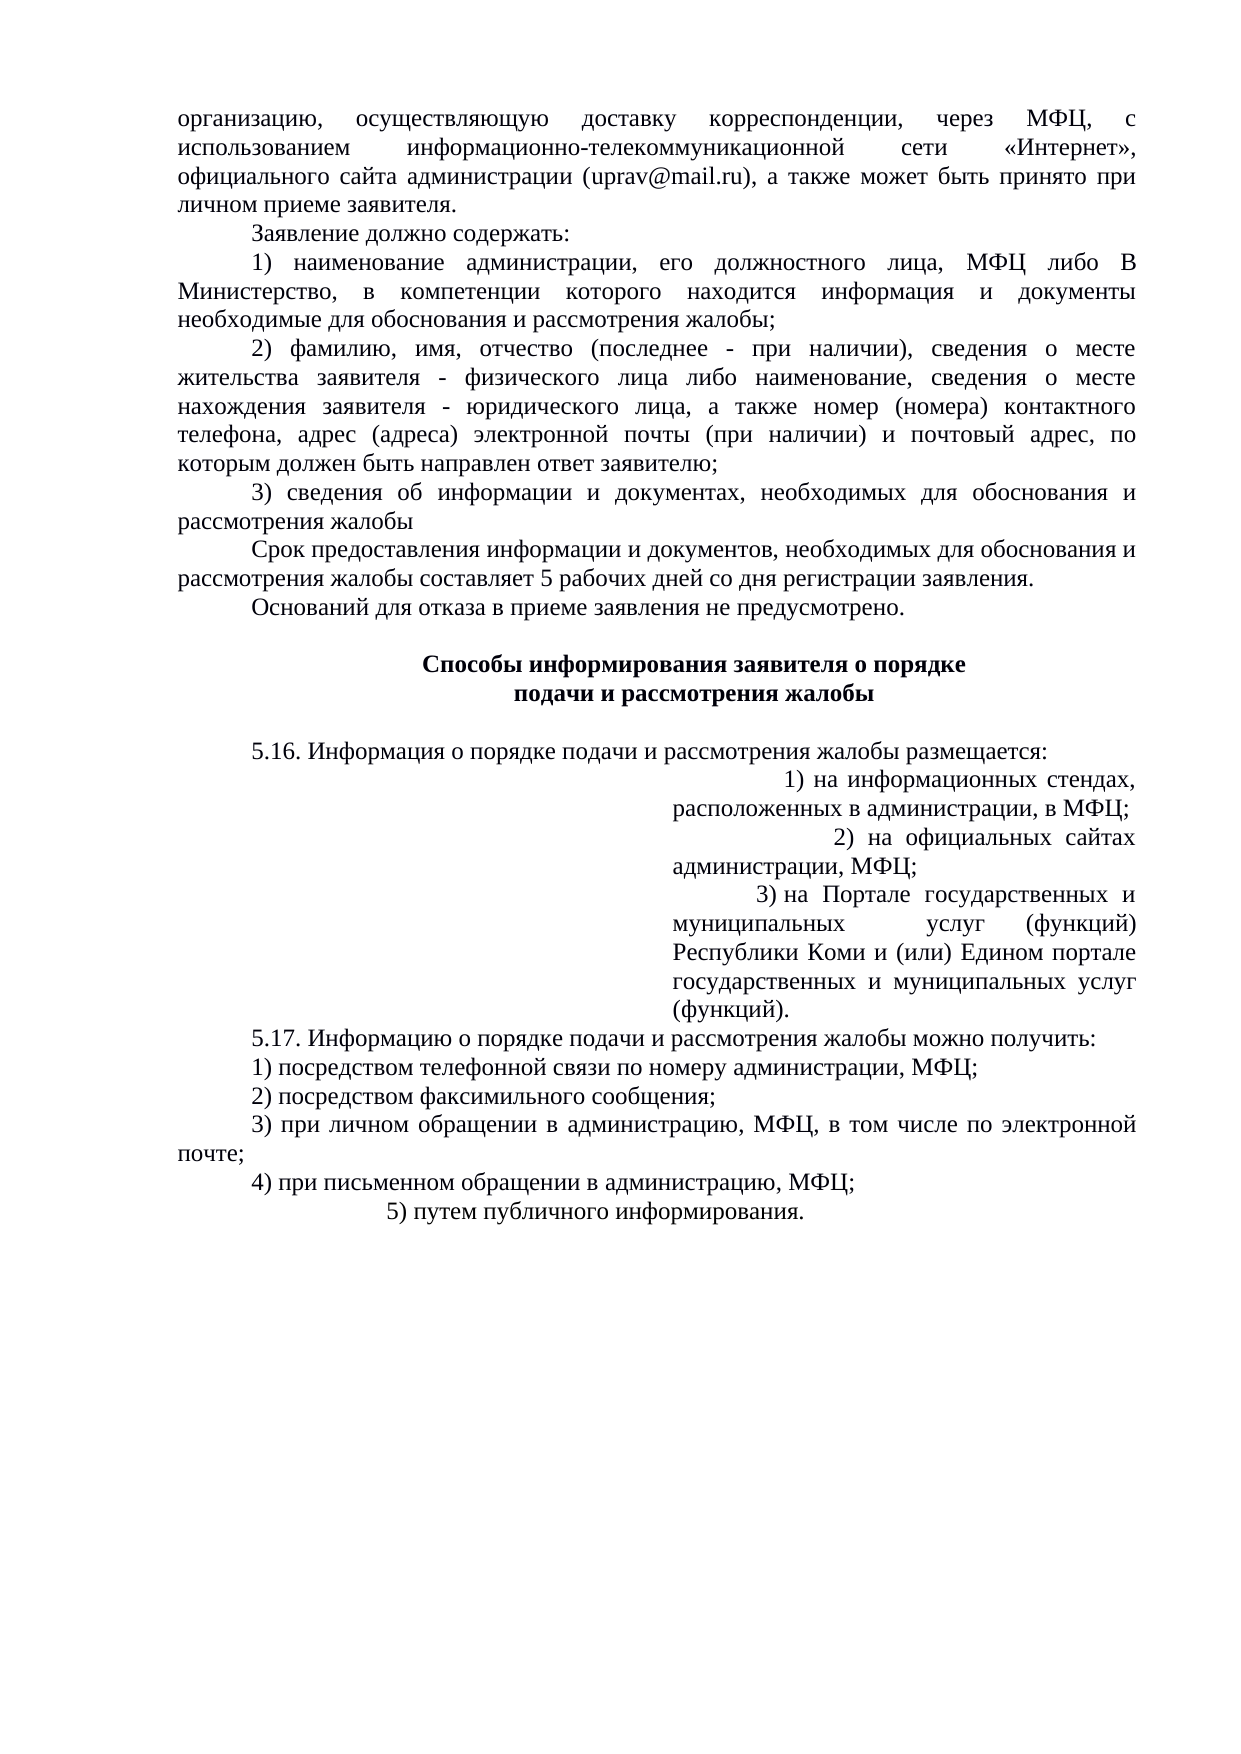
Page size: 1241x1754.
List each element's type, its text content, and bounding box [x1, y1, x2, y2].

text Оснований для отказа в приеме заявления не предусмотрено. [177, 592, 1137, 621]
text Срок предоставления информации и документов, необходимых для обоснования и рассмотрения жалобы составляет 5 рабочих дней со дня регистрации заявления. [177, 534, 1137, 592]
text 2) посредством факсимильного сообщения; [177, 1081, 1137, 1109]
text 5.17. Информацию о порядке подачи и рассмотрения жалобы можно получить: [177, 1023, 1137, 1052]
text 3) на Портале государственных и муниципальных услуг (функций) Республики Коми и (или) Едином портале государственных и муниципальных услуг (функций). [672, 879, 1137, 1023]
text подачи и рассмотрения жалобы [177, 678, 1137, 707]
text организацию, осуществляющую доставку корреспонденции, через МФЦ, с использованием информационно-телекоммуникационной сети «Интернет», официального сайта администрации (uprav@mail.ru), а также может быть принято при личном приеме заявителя. [177, 103, 1137, 218]
text 1) наименование администрации, его должностного лица, МФЦ либо В Министерство, в компетенции которого находится информация и документы необходимые для обоснования и рассмотрения жалобы; [177, 247, 1137, 333]
text 2) на официальных сайтах администрации, МФЦ; [672, 822, 1137, 879]
text Заявление должно содержать: [177, 218, 1137, 247]
text 1) на информационных стендах, расположенных в администрации, в МФЦ; [672, 764, 1137, 822]
text 3) сведения об информации и документах, необходимых для обоснования и рассмотрения жалобы [177, 477, 1137, 534]
text Способы информирования заявителя о порядке [177, 649, 1137, 678]
text 5.16. Информация о порядке подачи и рассмотрения жалобы размещается: [177, 736, 1137, 764]
text 1) посредством телефонной связи по номеру администрации, МФЦ; [177, 1052, 1137, 1081]
text 2) фамилию, имя, отчество (последнее - при наличии), сведения о месте жительства заявителя - физического лица либо наименование, сведения о месте нахождения заявителя - юридического лица, а также номер (номера) контактного телефона, адрес (адреса) электронной почты (при наличии) и почтовый адрес, по которым должен быть направлен ответ заявителю; [177, 333, 1137, 477]
text 5) путем публичного информирования. [311, 1196, 1137, 1224]
text 3) при личном обращении в администрацию, МФЦ, в том числе по электронной почте; [177, 1109, 1137, 1167]
text 4) при письменном обращении в администрацию, МФЦ; [177, 1167, 1137, 1196]
